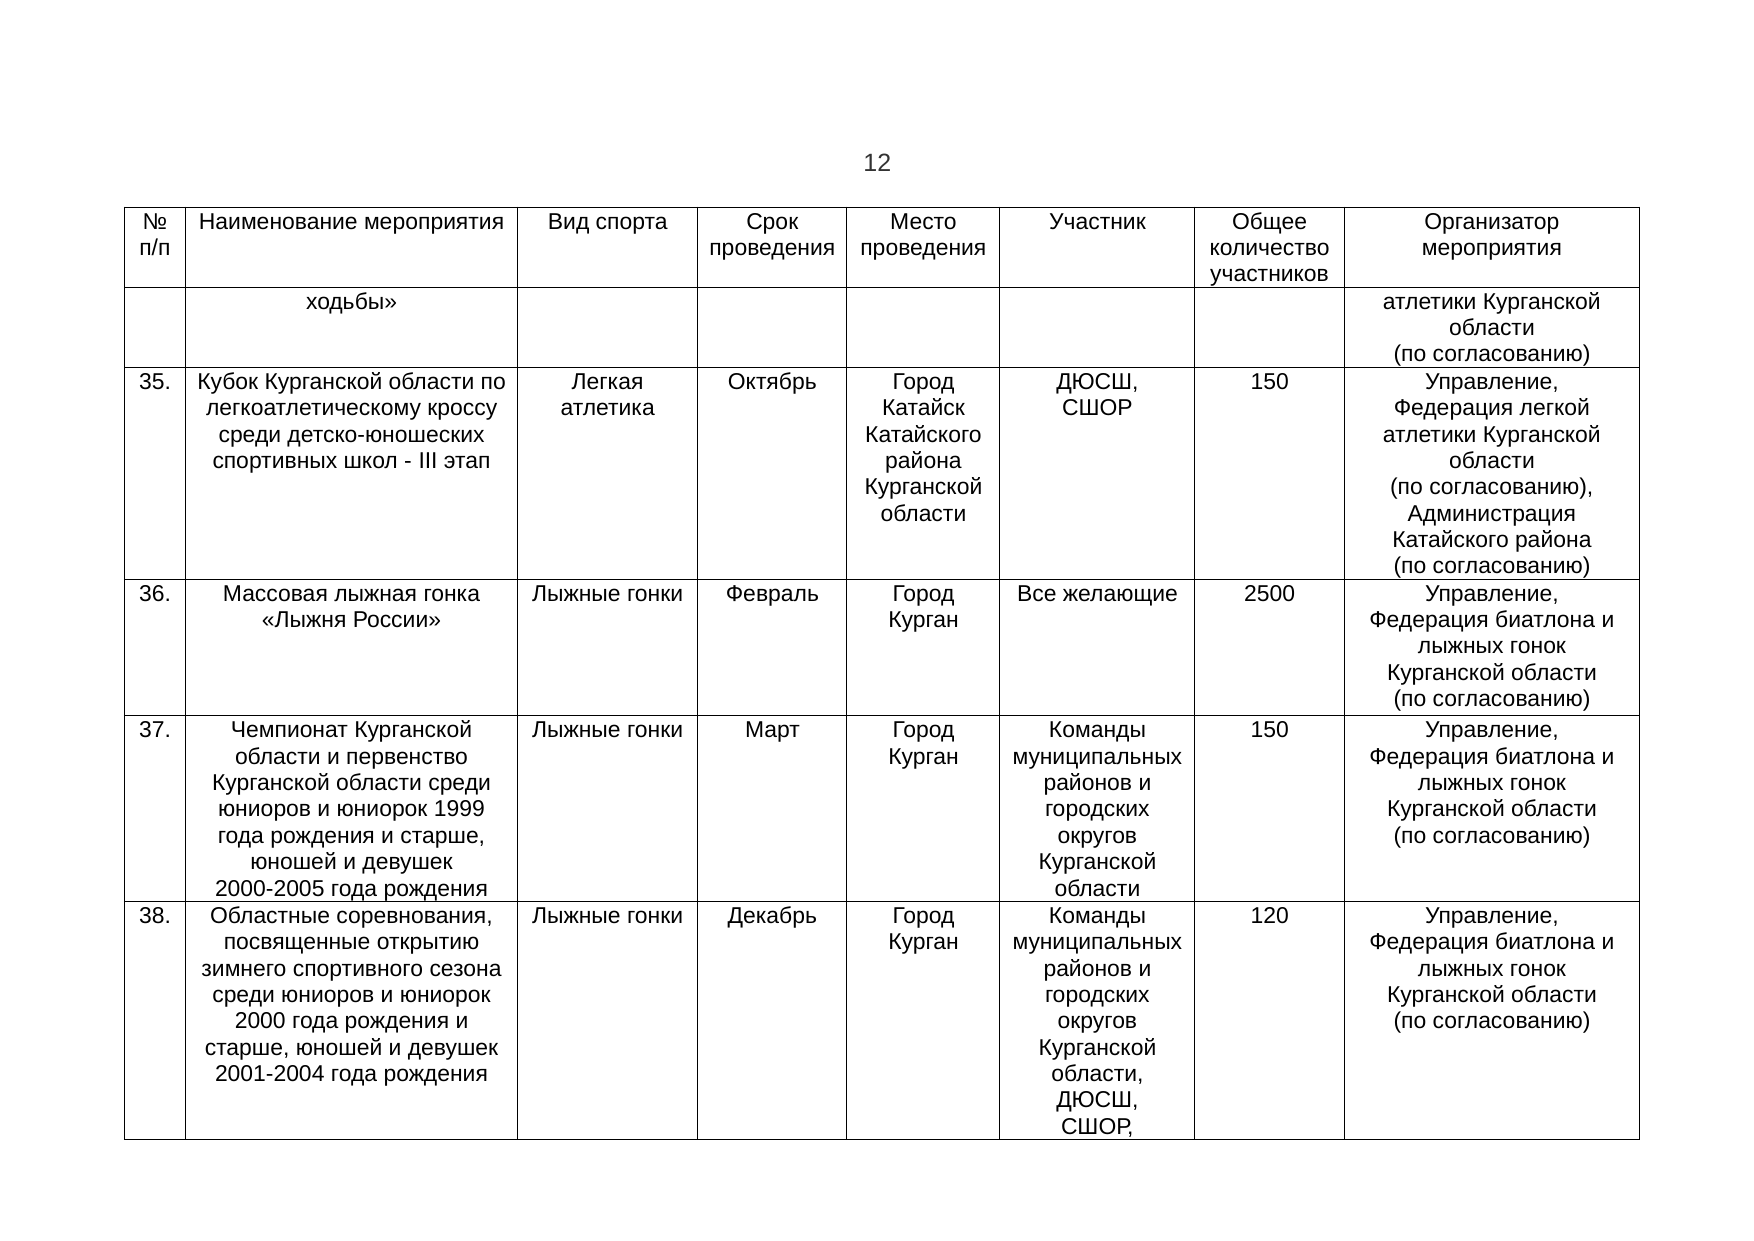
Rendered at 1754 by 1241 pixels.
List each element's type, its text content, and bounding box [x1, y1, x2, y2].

table_cell Декабрь [698, 902, 846, 1139]
table_cell Управление, Федерация легкой атлетики Курганской области (по согласованию), Администрация Катайского района (по согласованию) [1345, 368, 1639, 579]
table_header Наименование мероприятия [186, 208, 517, 287]
table_header Место проведения [847, 208, 999, 287]
table_cell Все желающие [1000, 580, 1194, 715]
table_cell [698, 288, 846, 367]
table_header Участник [1000, 208, 1194, 287]
table_header Вид спорта [518, 208, 697, 287]
table_cell атлетики Курганской области (по согласованию) [1345, 288, 1639, 367]
table_cell Март [698, 716, 846, 901]
table_cell 150 [1195, 368, 1344, 579]
table_cell Февраль [698, 580, 846, 715]
table_cell Управление, Федерация биатлона и лыжных гонок Курганской области (по согласованию) [1345, 580, 1639, 715]
table_cell ДЮСШ, СШОР [1000, 368, 1194, 579]
table_cell Октябрь [698, 368, 846, 579]
table_cell [847, 288, 999, 367]
table_header Общее количество участников [1195, 208, 1344, 287]
table_cell 150 [1195, 716, 1344, 901]
table_cell Команды муниципальных районов и городских округов Курганской области, ДЮСШ, СШОР, [1000, 902, 1194, 1139]
table_cell 38. [125, 902, 185, 1139]
table_cell 36. [125, 580, 185, 715]
table_cell [1195, 288, 1344, 367]
table_cell Город Курган [847, 580, 999, 715]
table_cell Чемпионат Курганской области и первенство Курганской области среди юниоров и юниорок 1999 года рождения и старше, юношей и девушек 2000-2005 года рождения [186, 716, 517, 901]
table_cell Легкая атлетика [518, 368, 697, 579]
table_cell [1000, 288, 1194, 367]
table_cell Лыжные гонки [518, 716, 697, 901]
table_cell Город Курган [847, 716, 999, 901]
table_cell Управление, Федерация биатлона и лыжных гонок Курганской области (по согласованию) [1345, 902, 1639, 1139]
table_header № п/п [125, 208, 185, 287]
table_cell 2500 [1195, 580, 1344, 715]
table_cell Управление, Федерация биатлона и лыжных гонок Курганской области (по согласованию) [1345, 716, 1639, 901]
table_cell Город Катайск Катайского района Курганской области [847, 368, 999, 579]
table_header Организатор мероприятия [1345, 208, 1639, 287]
table_cell 37. [125, 716, 185, 901]
table_cell Массовая лыжная гонка «Лыжня России» [186, 580, 517, 715]
table_cell Кубок Курганской области по легкоатлетическому кроссу среди детско-юношеских спортивных школ - III этап [186, 368, 517, 579]
table_cell [125, 288, 185, 367]
table_cell Лыжные гонки [518, 580, 697, 715]
table_cell ходьбы» [186, 288, 517, 367]
table_cell 35. [125, 368, 185, 579]
table_cell Город Курган [847, 902, 999, 1139]
table_cell Областные соревнования, посвященные открытию зимнего спортивного сезона среди юниоров и юниорок 2000 года рождения и старше, юношей и девушек 2001-2004 года рождения [186, 902, 517, 1139]
table_cell Команды муниципальных районов и городских округов Курганской области [1000, 716, 1194, 901]
table_cell 120 [1195, 902, 1344, 1139]
table_cell Лыжные гонки [518, 902, 697, 1139]
table_header Срок проведения [698, 208, 846, 287]
table_cell [518, 288, 697, 367]
